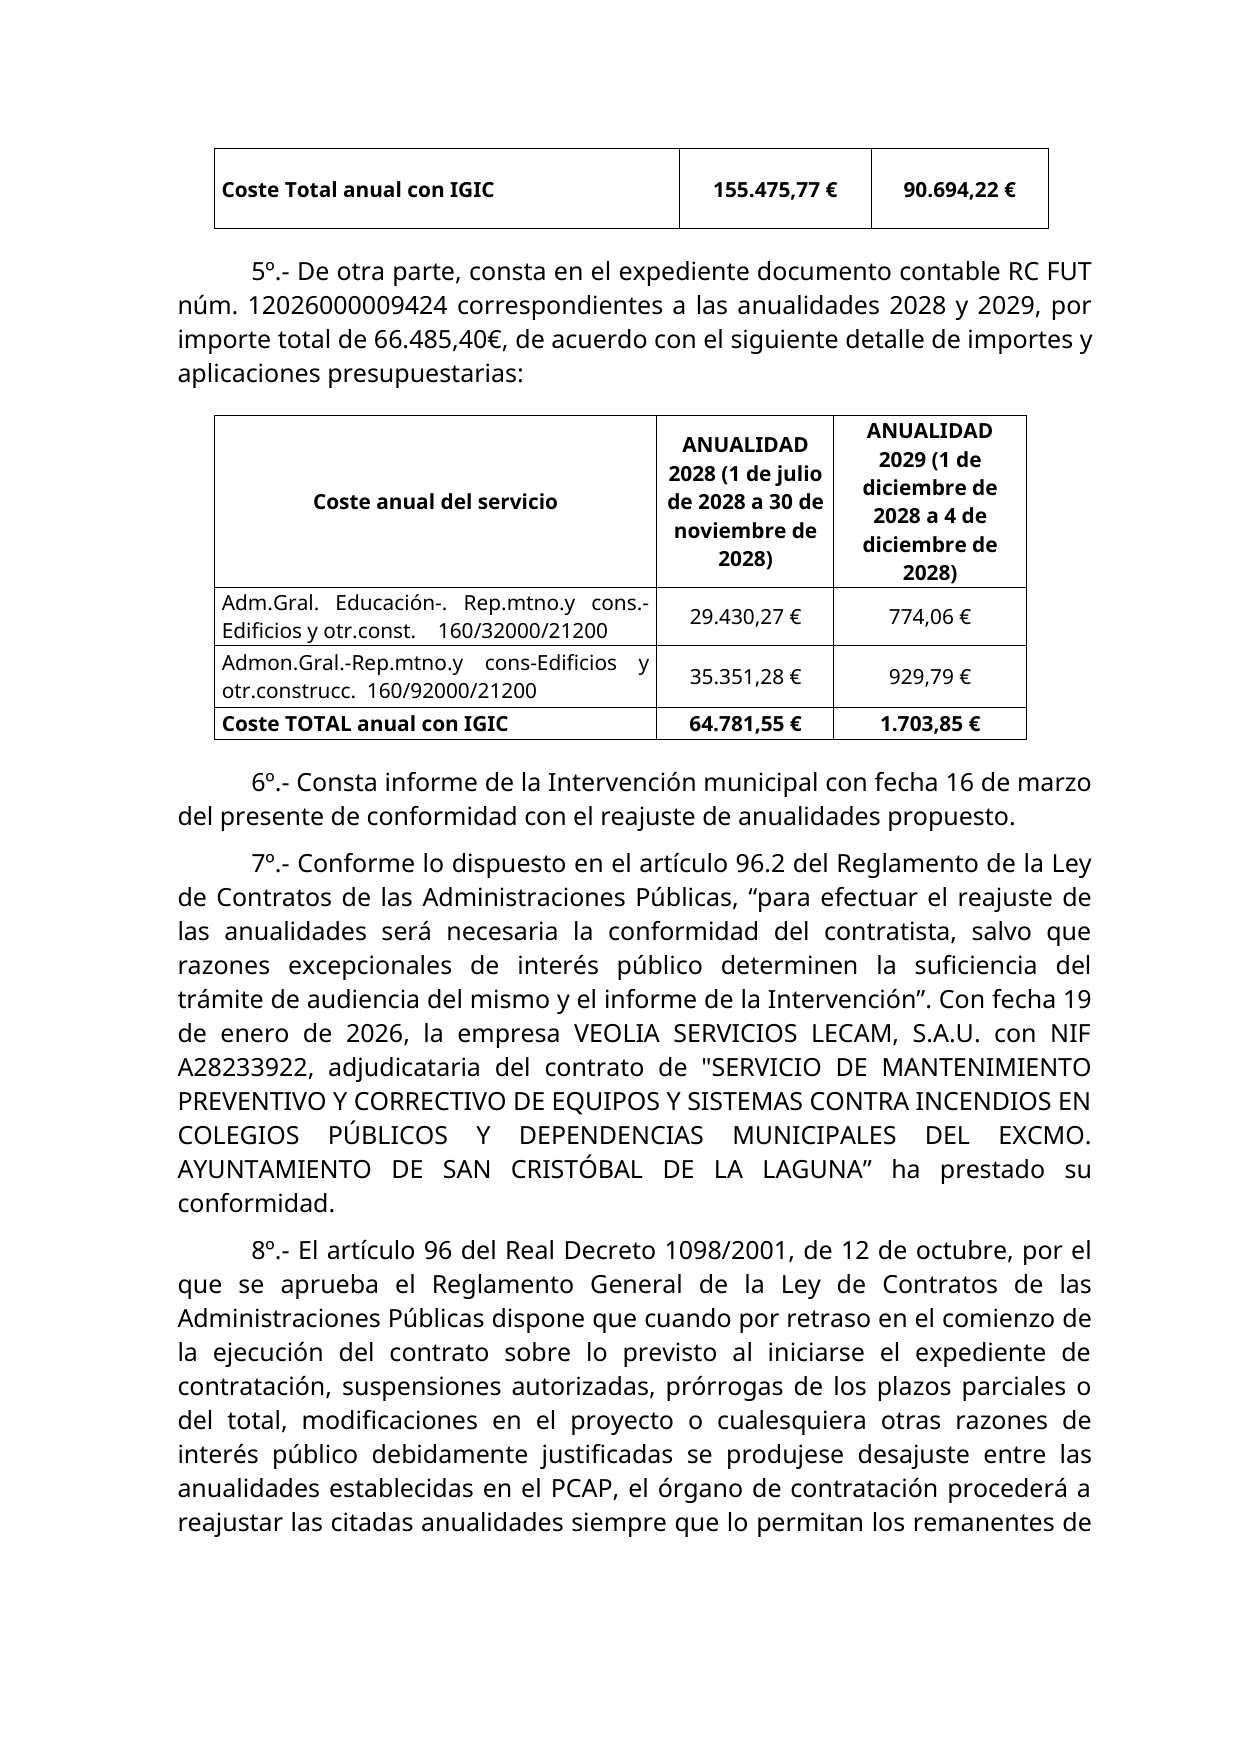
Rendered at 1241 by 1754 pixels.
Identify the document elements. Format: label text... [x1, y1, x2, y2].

table_cell 155.475,77 € [680, 149, 871, 228]
table_cell [1049, 148, 1225, 197]
table_cell Coste TOTAL anual con IGIC [215, 708, 656, 738]
table_cell 29.430,27 € [657, 588, 833, 645]
text 7º.- Conforme lo dispuesto en el artículo 96.2 del Reglamento de la Ley de Contratos de las Administraciones Públicas, “para efectuar el reajuste de las anualidades será necesaria la conformidad del contratista, salvo que razones excepcionales de interés público determinen la suficiencia del trámite de audiencia del mismo y el informe de la Intervención”. Con fecha 19 de enero de 2026, la empresa VEOLIA SERVICIOS LECAM, S.A.U. con NIF A28233922, adjudicataria del contrato de "SERVICIO DE MANTENIMIENTO PREVENTIVO Y CORRECTIVO DE EQUIPOS Y SISTEMAS CONTRA INCENDIOS EN COLEGIOS PÚBLICOS Y DEPENDENCIAS MUNICIPALES DEL EXCMO. AYUNTAMIENTO DE SAN CRISTÓBAL DE LA LAGUNA” ha prestado su conformidad. [177, 845, 1093, 1220]
table_cell 64.781,55 € [657, 708, 833, 738]
table_cell 929,79 € [834, 646, 1026, 707]
table_cell Admon.Gral.-Rep.mtno.y cons-Edificios y otr.construcc. 160/92000/21200 [215, 646, 656, 707]
text 5º.- De otra parte, consta en el expediente documento contable RC FUT núm. 12026000009424 correspondientes a las anualidades 2028 y 2029, por importe total de 66.485,40€, de acuerdo con el siguiente detalle de importes y aplicaciones presupuestarias: [177, 254, 1093, 390]
table_header Coste anual del servicio [215, 416, 656, 587]
table_cell 1.703,85 € [834, 708, 1026, 738]
table_cell Coste Total anual con IGIC [215, 149, 679, 228]
text 6º.- Consta informe de la Intervención municipal con fecha 16 de marzo del presente de conformidad con el reajuste de anualidades propuesto. [177, 764, 1093, 833]
table_cell Adm.Gral. Educación-. Rep.mtno.y cons.-Edificios y otr.const. 160/32000/21200 [215, 588, 656, 645]
table_cell [1049, 197, 1225, 228]
table_cell 774,06 € [834, 588, 1026, 645]
text 8º.- El artículo 96 del Real Decreto 1098/2001, de 12 de octubre, por el que se aprueba el Reglamento General de la Ley de Contratos de las Administraciones Públicas dispone que cuando por retraso en el comienzo de la ejecución del contrato sobre lo previsto al iniciarse el expediente de contratación, suspensiones autorizadas, prórrogas de los plazos parciales o del total, modificaciones en el proyecto o cualesquiera otras razones de interés público debidamente justificadas se produjese desajuste entre las anualidades establecidas en el PCAP, el órgano de contratación procederá a reajustar las citadas anualidades siempre que lo permitan los remanentes de [177, 1232, 1093, 1539]
table_header ANUALIDAD 2029 (1 de diciembre de 2028 a 4 de diciembre de 2028) [834, 416, 1026, 587]
table_cell 35.351,28 € [657, 646, 833, 707]
table_cell 90.694,22 € [872, 149, 1048, 228]
table_header ANUALIDAD 2028 (1 de julio de 2028 a 30 de noviembre de 2028) [657, 416, 833, 587]
